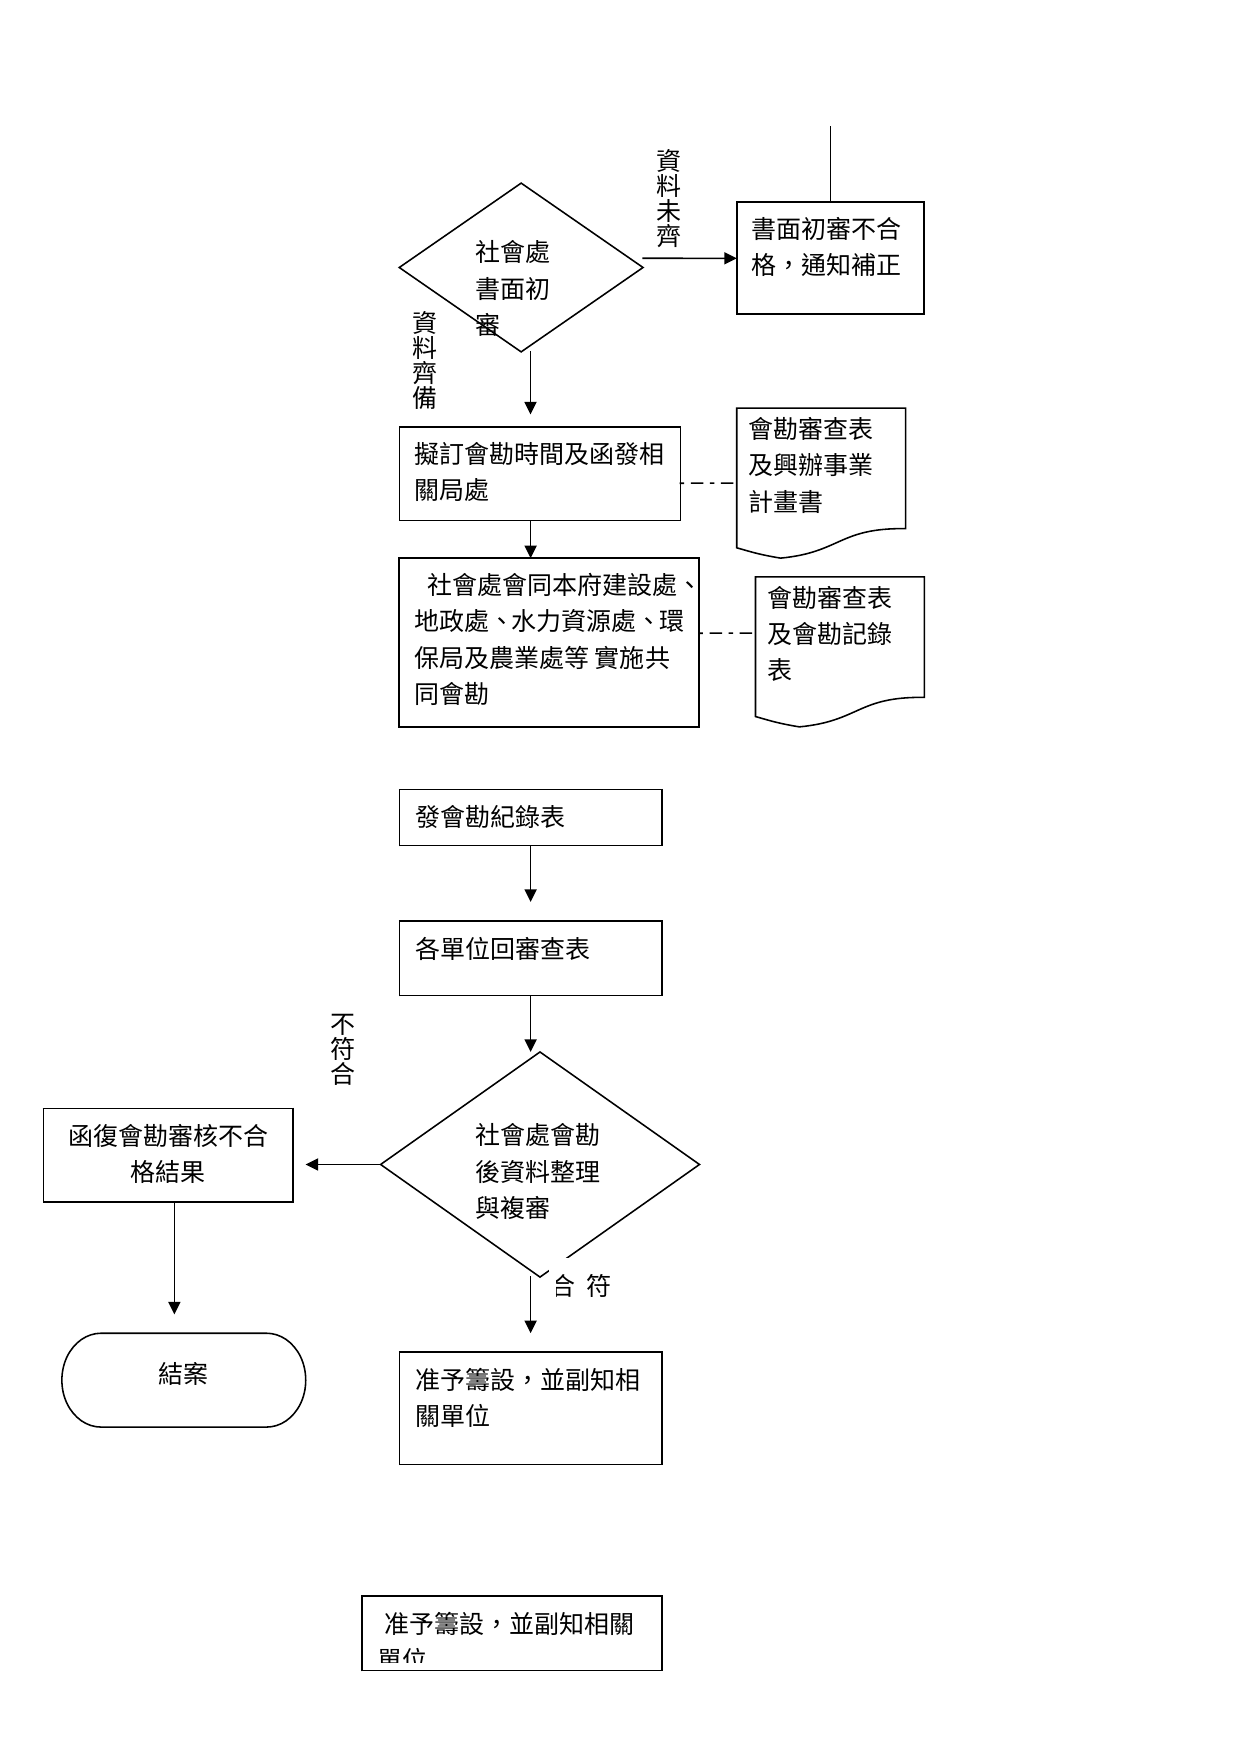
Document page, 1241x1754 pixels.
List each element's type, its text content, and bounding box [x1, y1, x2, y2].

text 准予籌設，並副知相關單位 [415, 1360, 646, 1433]
text 發會勘紀錄表 [415, 798, 646, 834]
text 不符合 [324, 1011, 361, 1164]
text [324, 1165, 361, 1206]
text 函復會勘審核不合格結果 [59, 1117, 277, 1189]
text 符合 [557, 1273, 617, 1318]
text 各單位回審查表 [415, 929, 646, 965]
text 准予籌設，並副知相關單位 [378, 1604, 646, 1662]
